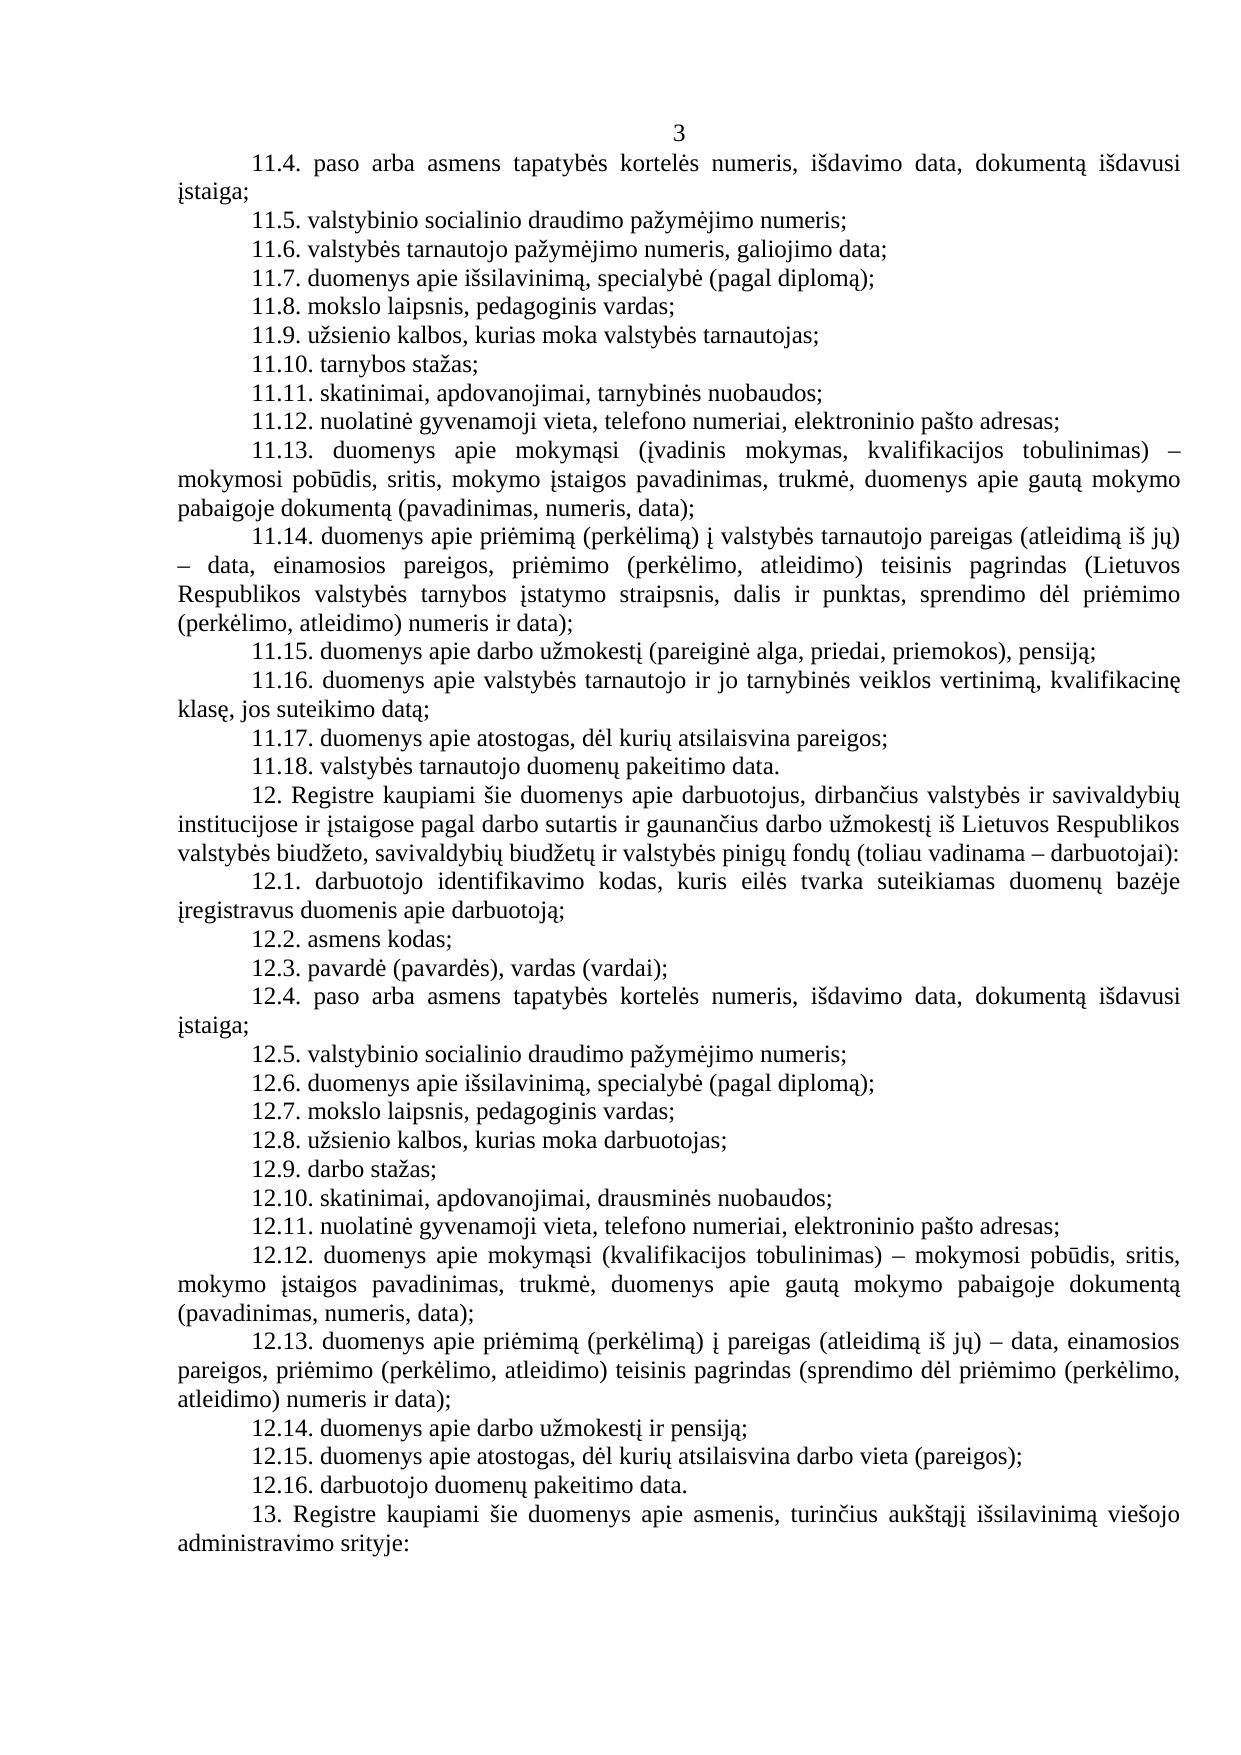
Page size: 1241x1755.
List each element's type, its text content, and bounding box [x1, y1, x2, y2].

text 11.14. duomenys apie priėmimą (perkėlimą) į valstybės tarnautojo pareigas (atleidimą iš jų) – data, einamosios pareigos, priėmimo (perkėlimo, atleidimo) teisinis pagrindas (Lietuvos Respublikos valstybės tarnybos įstatymo straipsnis, dalis ir punktas, sprendimo dėl priėmimo (perkėlimo, atleidimo) numeris ir data); [177, 521, 1181, 636]
text 12. Registre kaupiami šie duomenys apie darbuotojus, dirbančius valstybės ir savivaldybių institucijose ir įstaigose pagal darbo sutartis ir gaunančius darbo užmokestį iš Lietuvos Respublikos valstybės biudžeto, savivaldybių biudžetų ir valstybės pinigų fondų (toliau vadinama – darbuotojai): [177, 780, 1181, 866]
text 12.8. užsienio kalbos, kurias moka darbuotojas; [177, 1125, 1181, 1154]
text 11.9. užsienio kalbos, kurias moka valstybės tarnautojas; [177, 320, 1181, 349]
text 11.5. valstybinio socialinio draudimo pažymėjimo numeris; [177, 205, 1181, 234]
text 11.13. duomenys apie mokymąsi (įvadinis mokymas, kvalifikacijos tobulinimas) – mokymosi pobūdis, sritis, mokymo įstaigos pavadinimas, trukmė, duomenys apie gautą mokymo pabaigoje dokumentą (pavadinimas, numeris, data); [177, 435, 1181, 521]
text 12.5. valstybinio socialinio draudimo pažymėjimo numeris; [177, 1039, 1181, 1068]
text 11.16. duomenys apie valstybės tarnautojo ir jo tarnybinės veiklos vertinimą, kvalifikacinę klasę, jos suteikimo datą; [177, 665, 1181, 723]
text 11.7. duomenys apie išsilavinimą, specialybė (pagal diplomą); [177, 263, 1181, 291]
text 12.2. asmens kodas; [177, 924, 1181, 953]
text 12.1. darbuotojo identifikavimo kodas, kuris eilės tvarka suteikiamas duomenų bazėje įregistravus duomenis apie darbuotoją; [177, 866, 1181, 924]
text 12.13. duomenys apie priėmimą (perkėlimą) į pareigas (atleidimą iš jų) – data, einamosios pareigos, priėmimo (perkėlimo, atleidimo) teisinis pagrindas (sprendimo dėl priėmimo (perkėlimo, atleidimo) numeris ir data); [177, 1326, 1181, 1413]
text 12.11. nuolatinė gyvenamoji vieta, telefono numeriai, elektroninio pašto adresas; [177, 1211, 1181, 1240]
text 11.6. valstybės tarnautojo pažymėjimo numeris, galiojimo data; [177, 234, 1181, 263]
text 11.18. valstybės tarnautojo duomenų pakeitimo data. [177, 751, 1181, 780]
text 12.15. duomenys apie atostogas, dėl kurių atsilaisvina darbo vieta (pareigos); [177, 1441, 1181, 1470]
text 11.8. mokslo laipsnis, pedagoginis vardas; [177, 291, 1181, 320]
text 12.4. paso arba asmens tapatybės kortelės numeris, išdavimo data, dokumentą išdavusi įstaiga; [177, 981, 1181, 1039]
text 12.3. pavardė (pavardės), vardas (vardai); [177, 953, 1181, 981]
text 12.16. darbuotojo duomenų pakeitimo data. [177, 1470, 1181, 1499]
text 11.4. paso arba asmens tapatybės kortelės numeris, išdavimo data, dokumentą išdavusi įstaiga; [177, 148, 1181, 205]
text 11.15. duomenys apie darbo užmokestį (pareiginė alga, priedai, priemokos), pensiją; [177, 636, 1181, 665]
text 12.7. mokslo laipsnis, pedagoginis vardas; [177, 1096, 1181, 1125]
text 11.10. tarnybos stažas; [177, 349, 1181, 378]
text 12.6. duomenys apie išsilavinimą, specialybė (pagal diplomą); [177, 1068, 1181, 1096]
text 12.12. duomenys apie mokymąsi (kvalifikacijos tobulinimas) – mokymosi pobūdis, sritis, mokymo įstaigos pavadinimas, trukmė, duomenys apie gautą mokymo pabaigoje dokumentą (pavadinimas, numeris, data); [177, 1240, 1181, 1326]
text 12.9. darbo stažas; [177, 1154, 1181, 1183]
text 13. Registre kaupiami šie duomenys apie asmenis, turinčius aukštąjį išsilavinimą viešojo administravimo srityje: [177, 1499, 1181, 1556]
text 11.11. skatinimai, apdovanojimai, tarnybinės nuobaudos; [177, 378, 1181, 406]
text 12.10. skatinimai, apdovanojimai, drausminės nuobaudos; [177, 1183, 1181, 1211]
text 11.12. nuolatinė gyvenamoji vieta, telefono numeriai, elektroninio pašto adresas; [177, 406, 1181, 435]
text 11.17. duomenys apie atostogas, dėl kurių atsilaisvina pareigos; [177, 723, 1181, 751]
text 12.14. duomenys apie darbo užmokestį ir pensiją; [177, 1413, 1181, 1441]
